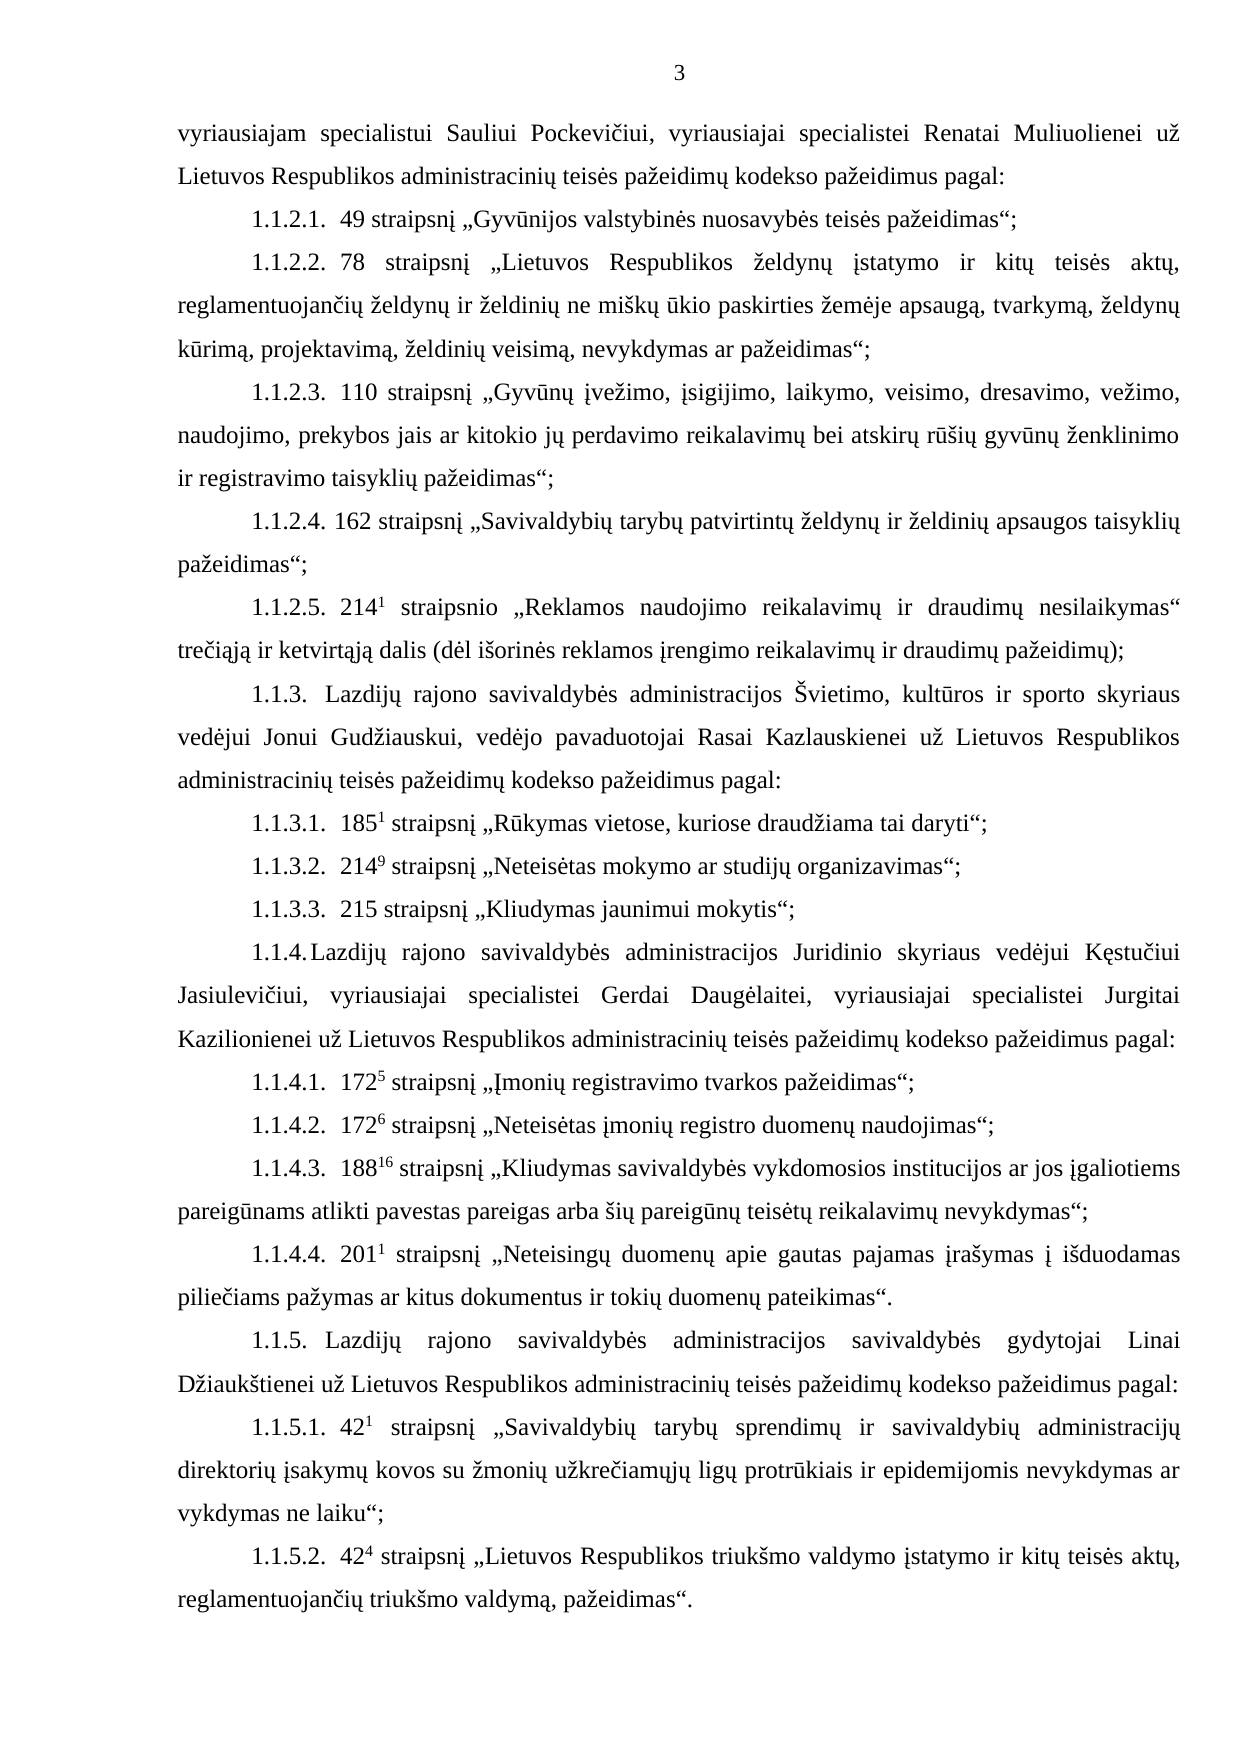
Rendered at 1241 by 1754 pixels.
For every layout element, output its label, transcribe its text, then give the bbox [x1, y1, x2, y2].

text 1.1.3.3. 215 straipsnį „Kliudymas jaunimui mokytis“; [177, 894, 1181, 923]
text 1.1.2.3. 110 straipsnį „Gyvūnų įvežimo, įsigijimo, laikymo, veisimo, dresavimo, vežimo, naudojimo, prekybos jais ar kitokio jų perdavimo reikalavimų bei atskirų rūšių gyvūnų ženklinimo ir registravimo taisyklių pažeidimas“; [177, 377, 1181, 492]
text 1.1.4.2. 1726 straipsnį „Neteisėtas įmonių registro duomenų naudojimas“; [177, 1110, 1181, 1139]
text 1.1.2.4. 162 straipsnį „Savivaldybių tarybų patvirtintų želdynų ir želdinių apsaugos taisyklių pažeidimas“; [177, 506, 1181, 578]
text 1.1.2.2. 78 straipsnį „Lietuvos Respublikos želdynų įstatymo ir kitų teisės aktų, reglamentuojančių želdynų ir želdinių ne miškų ūkio paskirties žemėje apsaugą, tvarkymą, želdynų kūrimą, projektavimą, želdinių veisimą, nevykdymas ar pažeidimas“; [177, 247, 1181, 362]
text 1.1.4.3. 18816 straipsnį „Kliudymas savivaldybės vykdomosios institucijos ar jos įgaliotiems pareigūnams atlikti pavestas pareigas arba šių pareigūnų teisėtų reikalavimų nevykdymas“; [177, 1153, 1181, 1225]
text 1.1.3.2. 2149 straipsnį „Neteisėtas mokymo ar studijų organizavimas“; [177, 851, 1181, 880]
text 1.1.3.1. 1851 straipsnį „Rūkymas vietose, kuriose draudžiama tai daryti“; [177, 808, 1181, 837]
text vyriausiajam specialistui Sauliui Pockevičiui, vyriausiajai specialistei Renatai Muliuolienei už Lietuvos Respublikos administracinių teisės pažeidimų kodekso pažeidimus pagal: [177, 118, 1181, 190]
text 1.1.5. Lazdijų rajono savivaldybės administracijos savivaldybės gydytojai Linai Džiaukštienei už Lietuvos Respublikos administracinių teisės pažeidimų kodekso pažeidimus pagal: [177, 1326, 1181, 1397]
text 1.1.4.1. 1725 straipsnį „Įmonių registravimo tvarkos pažeidimas“; [177, 1067, 1181, 1096]
text 1.1.3. Lazdijų rajono savivaldybės administracijos Švietimo, kultūros ir sporto skyriaus vedėjui Jonui Gudžiauskui, vedėjo pavaduotojai Rasai Kazlauskienei už Lietuvos Respublikos administracinių teisės pažeidimų kodekso pažeidimus pagal: [177, 679, 1181, 794]
text 1.1.4. Lazdijų rajono savivaldybės administracijos Juridinio skyriaus vedėjui Kęstučiui Jasiulevičiui, vyriausiajai specialistei Gerdai Daugėlaitei, vyriausiajai specialistei Jurgitai Kazilionienei už Lietuvos Respublikos administracinių teisės pažeidimų kodekso pažeidimus pagal: [177, 937, 1181, 1052]
text 1.1.5.1. 421 straipsnį „Savivaldybių tarybų sprendimų ir savivaldybių administracijų direktorių įsakymų kovos su žmonių užkrečiamųjų ligų protrūkiais ir epidemijomis nevykdymas ar vykdymas ne laiku“; [177, 1412, 1181, 1527]
text 1.1.5.2. 424 straipsnį „Lietuvos Respublikos triukšmo valdymo įstatymo ir kitų teisės aktų, reglamentuojančių triukšmo valdymą, pažeidimas“. [177, 1541, 1181, 1613]
text 1.1.4.4. 2011 straipsnį „Neteisingų duomenų apie gautas pajamas įrašymas į išduodamas piliečiams pažymas ar kitus dokumentus ir tokių duomenų pateikimas“. [177, 1239, 1181, 1311]
text 1.1.2.5. 2141 straipsnio „Reklamos naudojimo reikalavimų ir draudimų nesilaikymas“ trečiąją ir ketvirtąją dalis (dėl išorinės reklamos įrengimo reikalavimų ir draudimų pažeidimų); [177, 592, 1181, 664]
text 1.1.2.1. 49 straipsnį „Gyvūnijos valstybinės nuosavybės teisės pažeidimas“; [177, 204, 1181, 233]
